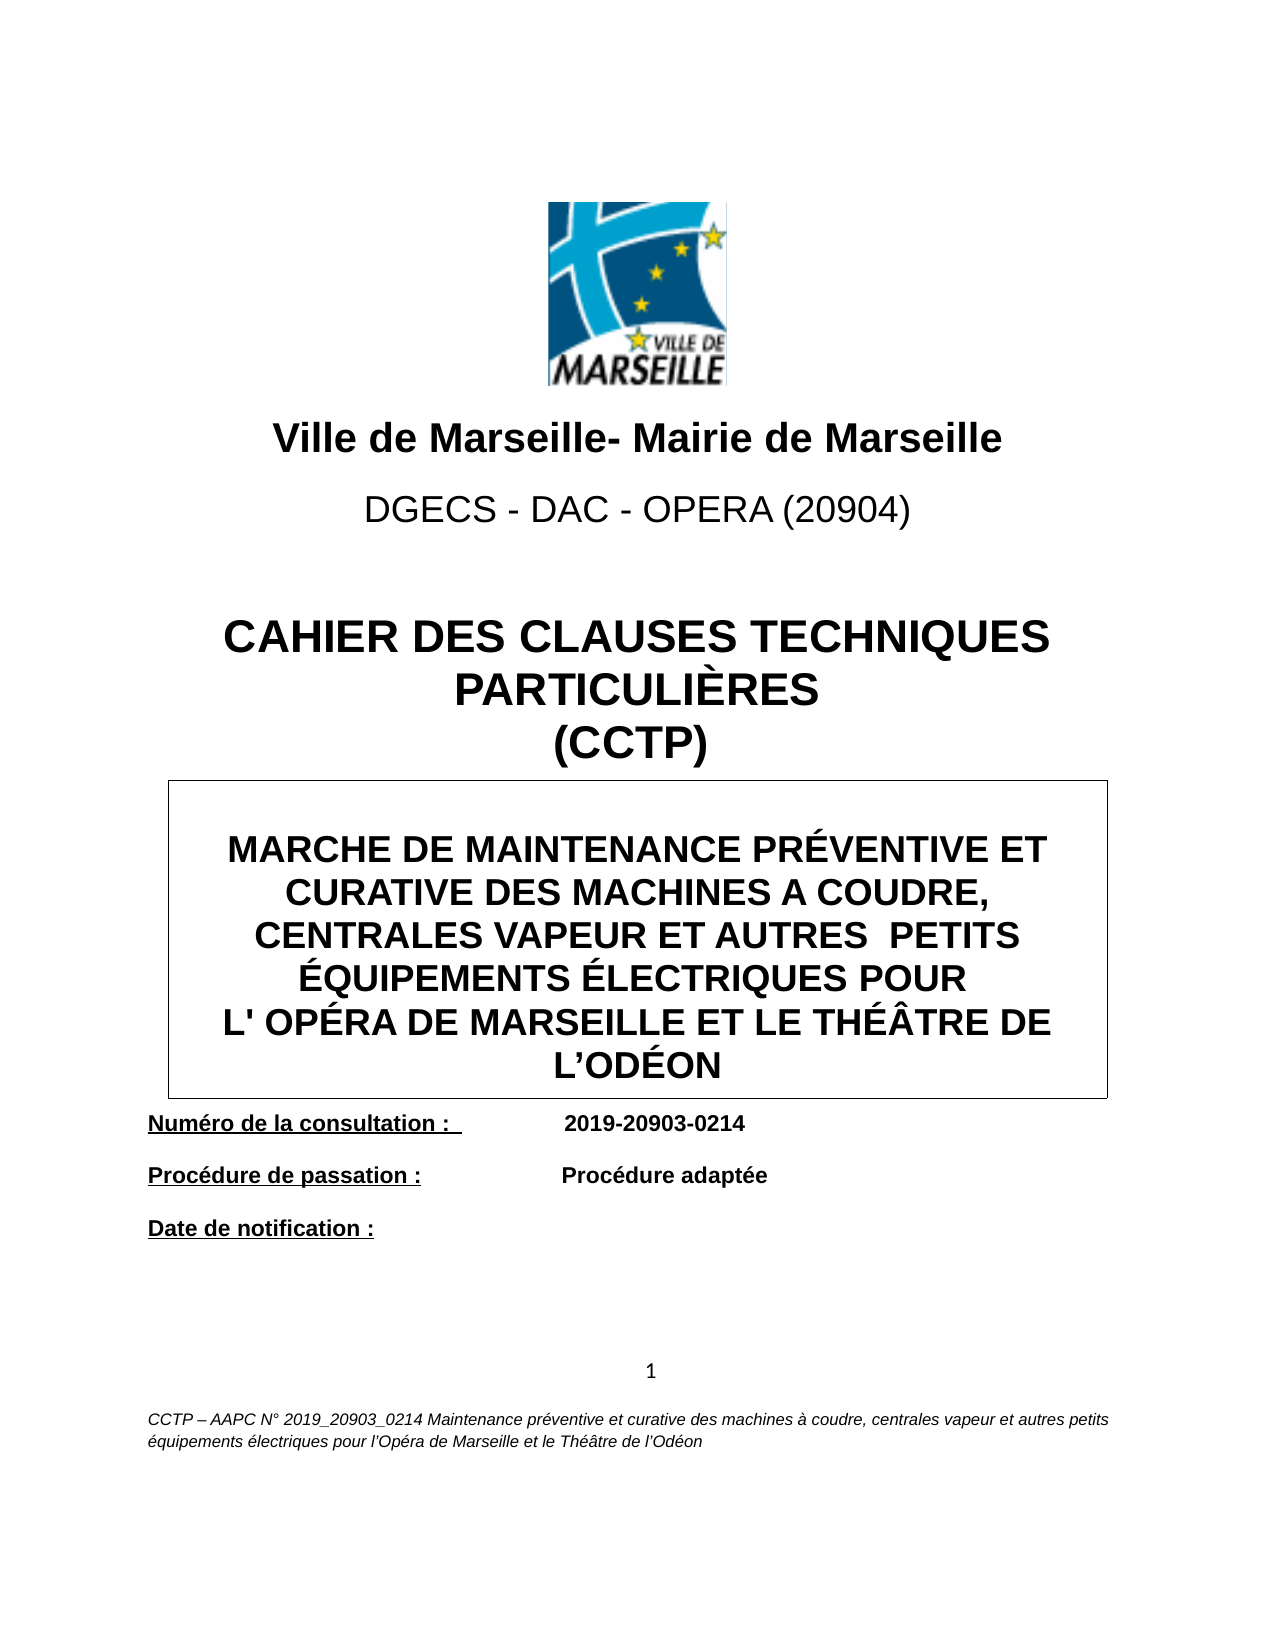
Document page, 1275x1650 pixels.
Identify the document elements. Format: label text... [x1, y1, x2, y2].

text Date de notification : [148, 1215, 1127, 1241]
text Procédure de passation : Procédure adaptée [148, 1162, 1127, 1189]
text Numéro de la consultation : 2019-20903-0214 [148, 1084, 1127, 1136]
text DGECS - DAC - OPERA (20904) [148, 488, 1127, 531]
text CAHIER DES CLAUSES TECHNIQUES PARTICULIÈRES [148, 610, 1127, 715]
text (CCTP) [148, 715, 1127, 768]
text Ville de Marseille- Mairie de Marseille [148, 413, 1127, 461]
text L' OPÉRA DE MARSEILLE ET LE THÉÂTRE DE L’ODÉON [177, 1000, 1098, 1086]
text MARCHE DE MAINTENANCE PRÉVENTIVE ET CURATIVE DES MACHINES A COUDRE, CENTRALES VAPEUR ET AUTRES PETITS ÉQUIPEMENTS ÉLECTRIQUES POUR [177, 827, 1098, 1000]
